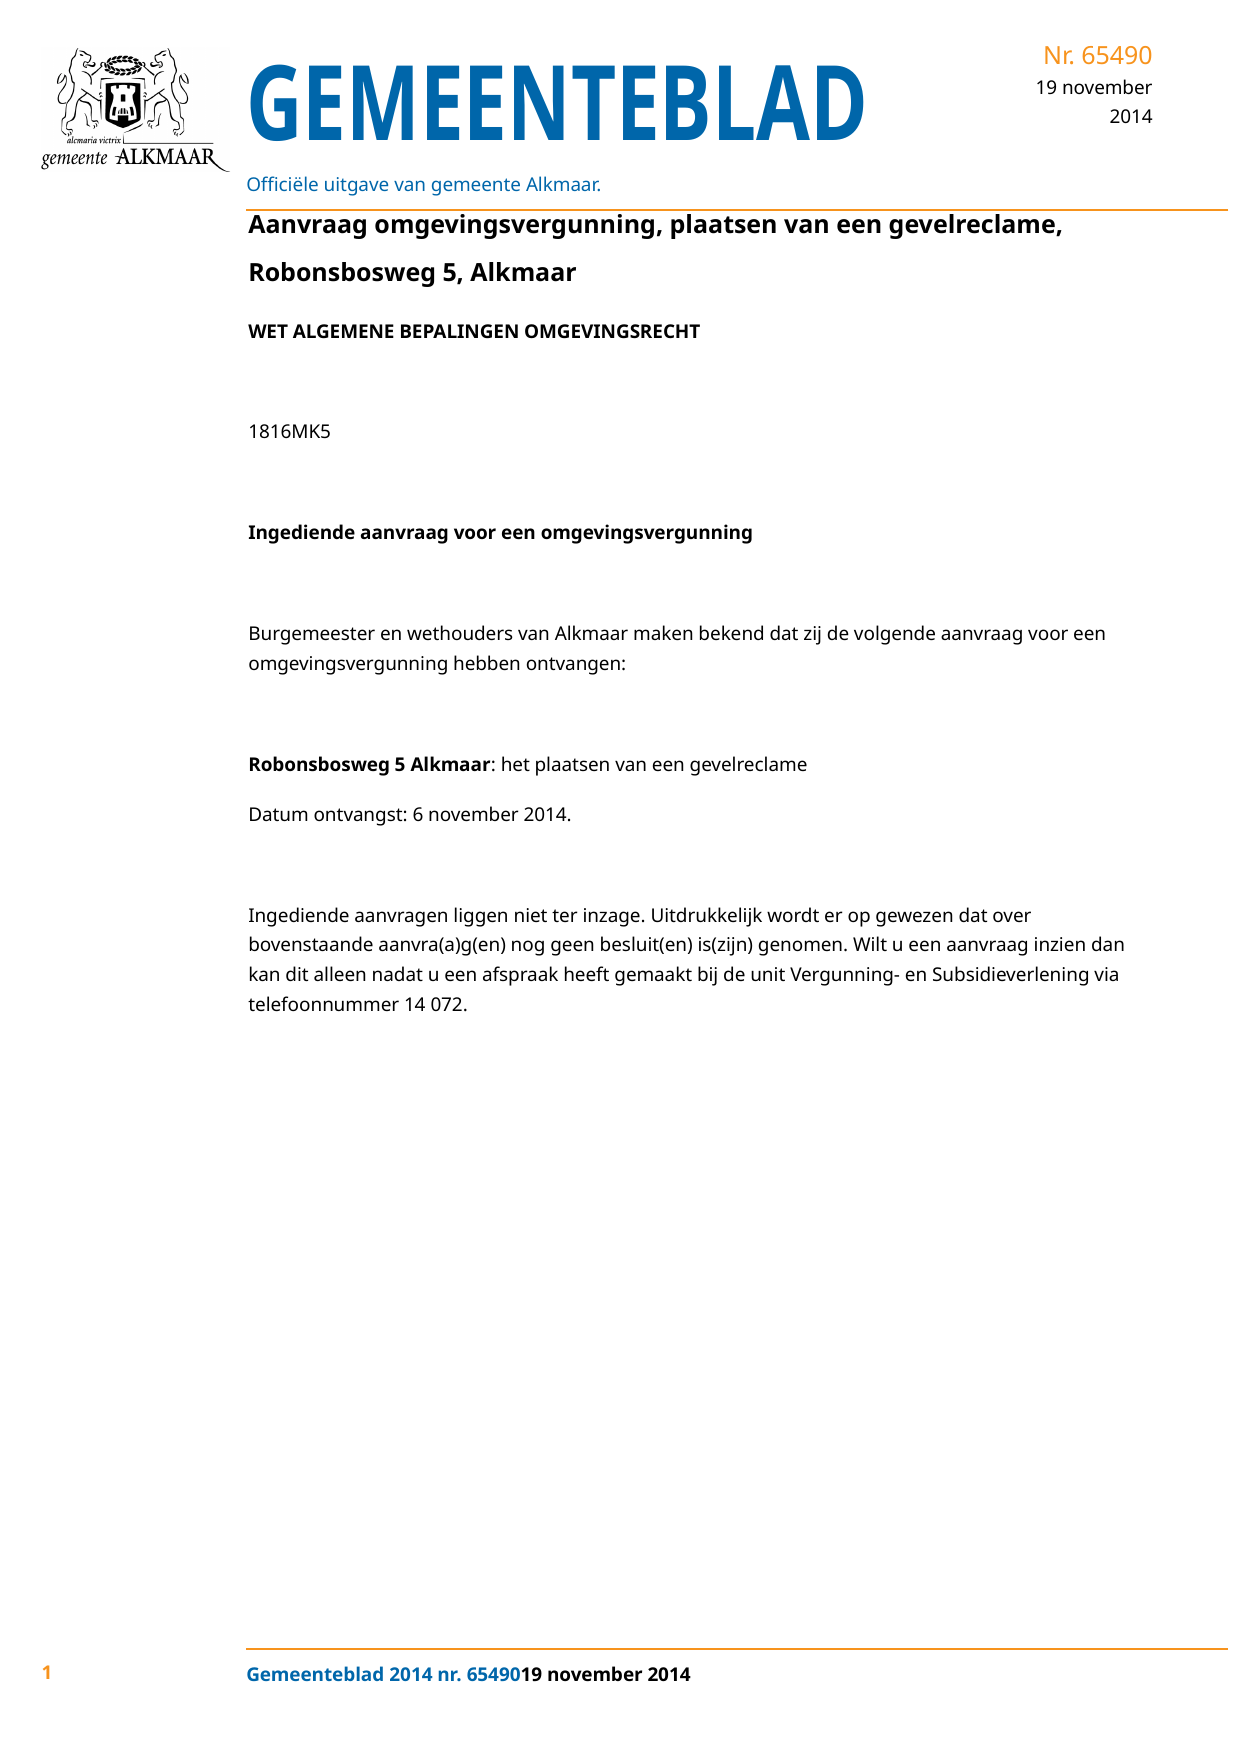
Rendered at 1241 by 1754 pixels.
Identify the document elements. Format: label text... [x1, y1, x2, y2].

text Ingediende aanvragen liggen niet ter inzage. Uitdrukkelijk wordt er op gewezen dat over bovenstaande aanvra(a)g(en) nog geen besluit(en) is(zijn) genomen. Wilt u een aanvraag inzien dan kan dit alleen nadat u een afspraak heeft gemaakt bij de unit Vergunning- en Subsidieverlening via telefoonnummer 14 072. [248, 902, 1152, 1017]
text Burgemeester en wethouders van Alkmaar maken bekend dat zij de volgende aanvraag voor een omgevingsvergunning hebben ontvangen: [248, 620, 1152, 676]
picture [41, 47, 231, 172]
text WET ALGEMENE BEPALINGEN OMGEVINGSRECHT [248, 318, 1152, 344]
text Datum ontvangst: 6 november 2014. [248, 801, 1152, 827]
text Robonsbosweg 5 Alkmaar: het plaatsen van een gevelreclame [248, 751, 1152, 777]
text Aanvraag omgevingsvergunning, plaatsen van een gevelreclame, Robonsbosweg 5, Alkmaar [248, 211, 1152, 288]
text 1816MK5 [248, 419, 1152, 444]
text Ingediende aanvraag voor een omgevingsvergunning [248, 519, 1152, 545]
